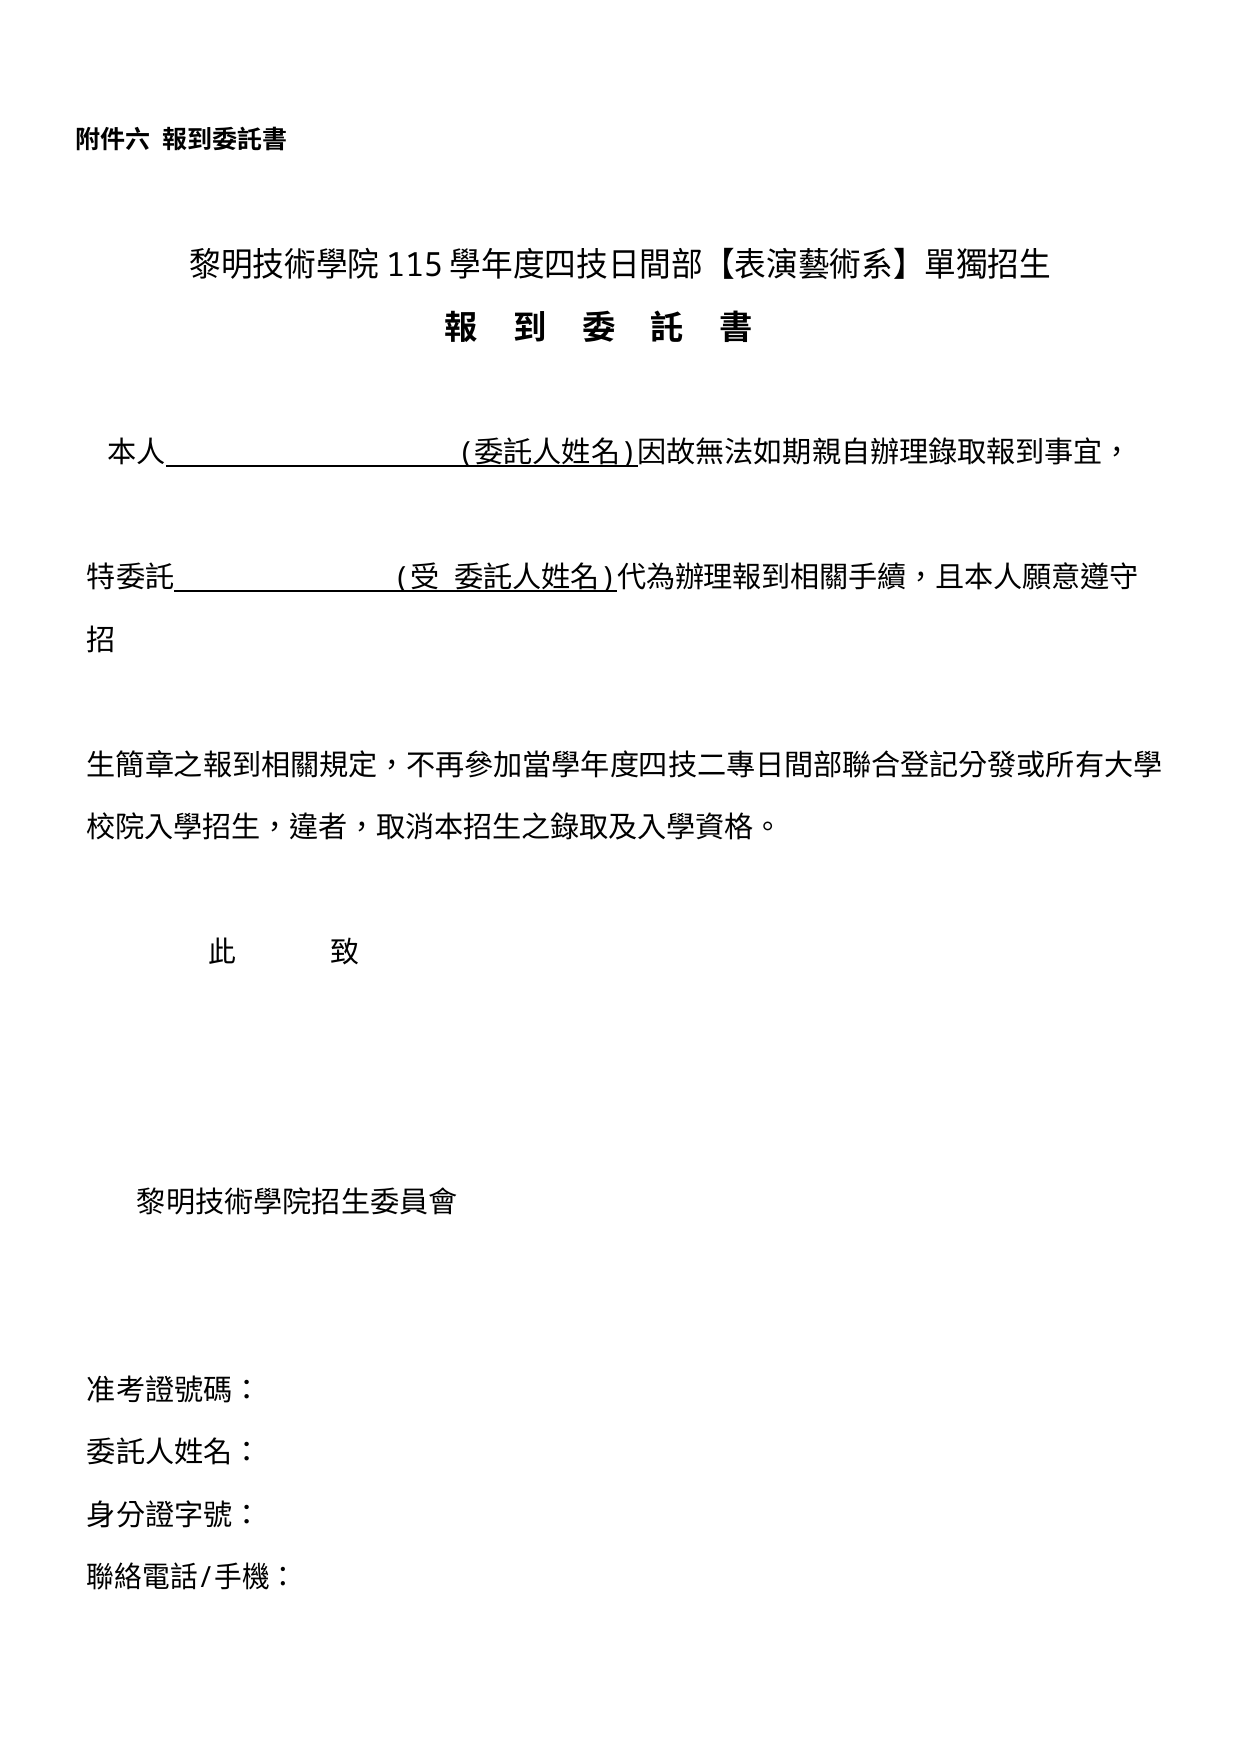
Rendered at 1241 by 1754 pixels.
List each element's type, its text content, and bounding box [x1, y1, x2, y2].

subtitle 附件六 報到委託書 [75, 96, 1165, 158]
text 特委託 (受 委託人姓名)代為辦理報到相關手續，且本人願意遵守招 [87, 533, 1165, 658]
text 生簡章之報到相關規定，不再參加當學年度四技二專日間部聯合登記分發或所有大學校院入學招生，違者，取消本招生之錄取及入學資格。 [87, 721, 1164, 846]
text 黎明技術學院115學年度四技日間部【表演藝術系】單獨招生 [75, 221, 1165, 283]
subtitle 本人 (委託人姓名)因故無法如期親自辦理錄取報到事宜， [75, 408, 1164, 471]
text 身分證字號： [87, 1471, 414, 1533]
text 委託人姓名： [87, 1408, 414, 1471]
text 報 到 委 託 書 [75, 283, 1165, 346]
text 准考證號碼： [87, 1346, 414, 1408]
text 聯絡電話/手機： [87, 1533, 414, 1596]
text 黎明技術學院招生委員會 [87, 1158, 1165, 1221]
text 此 致 [208, 908, 1165, 971]
